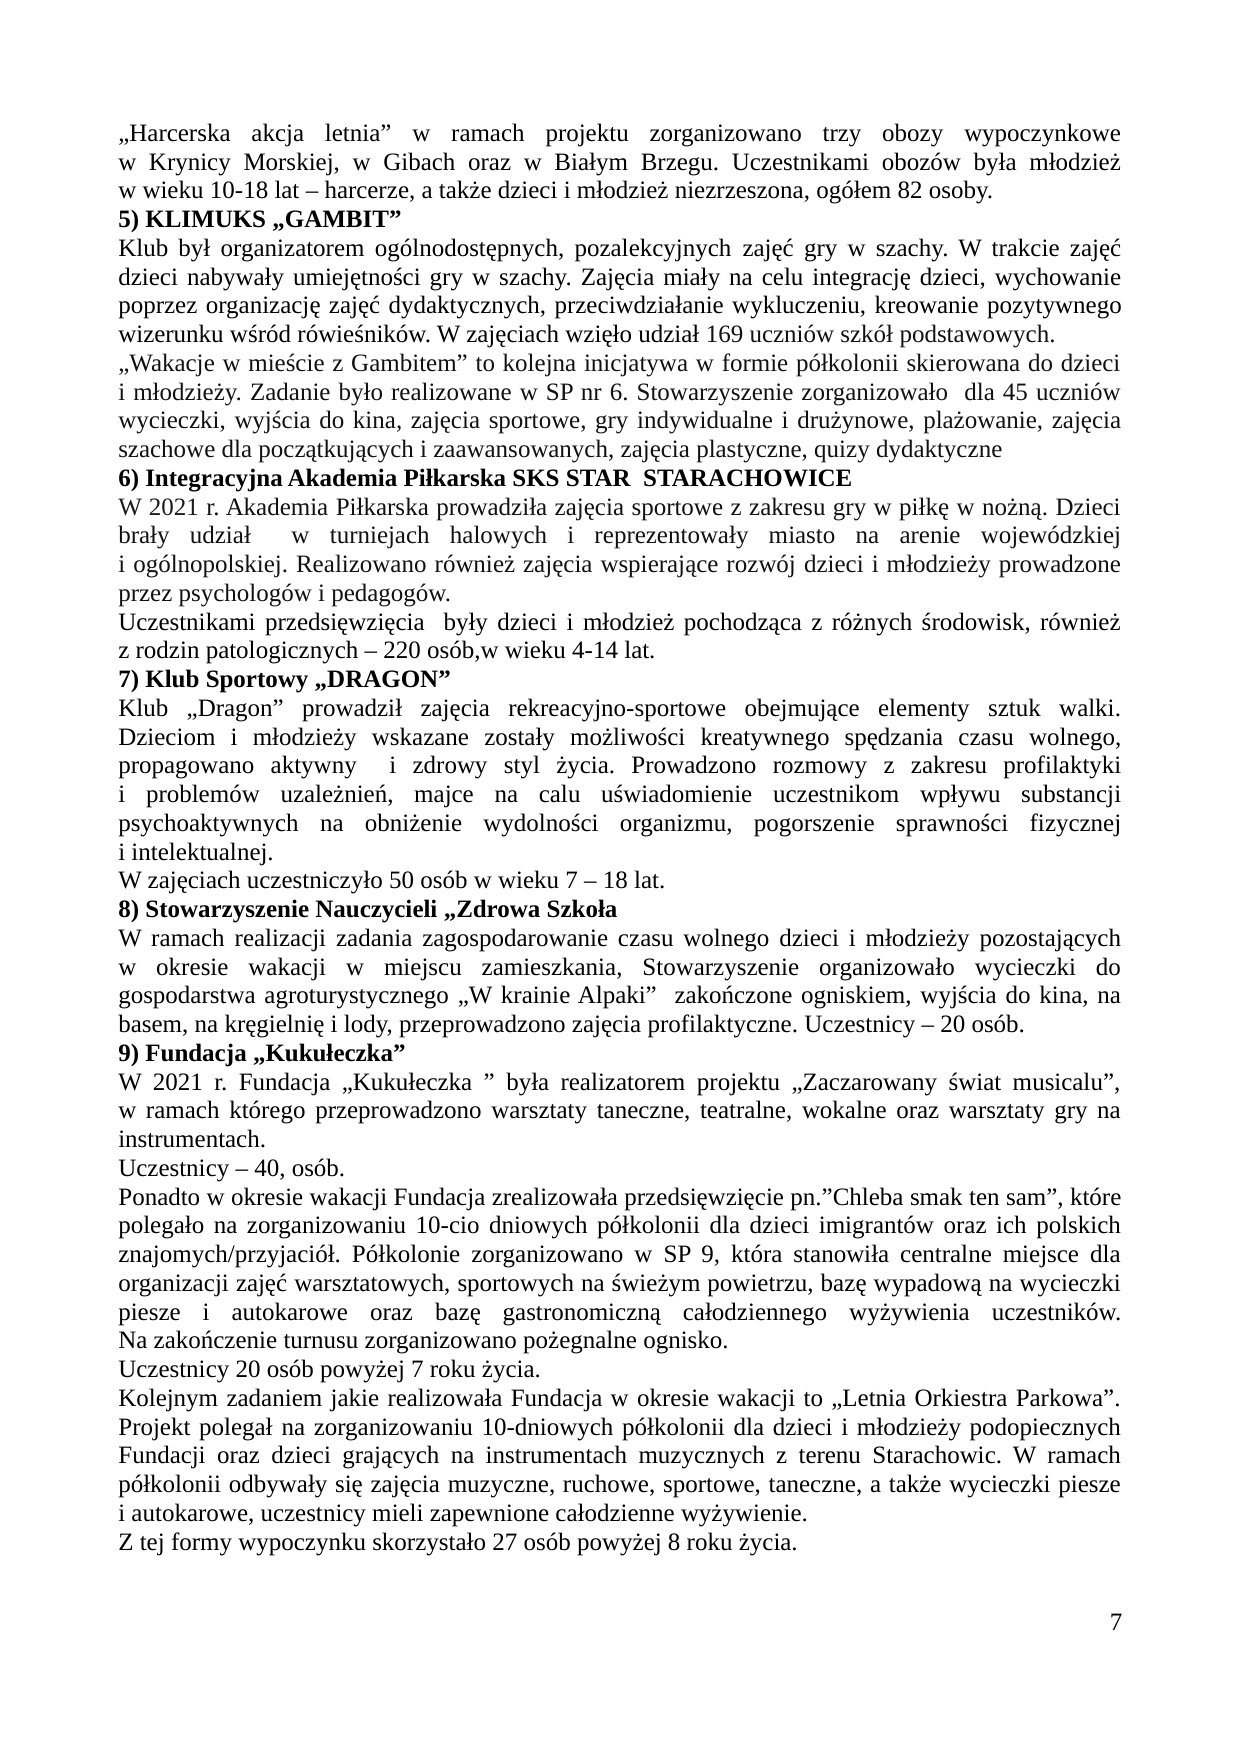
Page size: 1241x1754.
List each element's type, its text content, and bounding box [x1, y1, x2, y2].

text „Harcerska akcja letnia” w ramach projektu zorganizowano trzy obozy wypoczynkowe w Krynicy Morskiej, w Gibach oraz w Białym Brzegu. Uczestnikami obozów była młodzież w wieku 10-18 lat – harcerze, a także dzieci i młodzież niezrzeszona, ogółem 82 osoby. [118, 118, 1122, 204]
text Klub był organizatorem ogólnodostępnych, pozalekcyjnych zajęć gry w szachy. W trakcie zajęć dzieci nabywały umiejętności gry w szachy. Zajęcia miały na celu integrację dzieci, wychowanie poprzez organizację zajęć dydaktycznych, przeciwdziałanie wykluczeniu, kreowanie pozytywnego wizerunku wśród rówieśników. W zajęciach wzięło udział 169 uczniów szkół podstawowych. [118, 233, 1122, 348]
text 7) Klub Sportowy „DRAGON” [118, 664, 1122, 693]
text Uczestnicy 20 osób powyżej 7 roku życia. [118, 1354, 1122, 1383]
text Uczestnikami przedsięwzięcia były dzieci i młodzież pochodząca z różnych środowisk, również z rodzin patologicznych – 220 osób,w wieku 4-14 lat. [118, 607, 1122, 664]
text W 2021 r. Akademia Piłkarska prowadziła zajęcia sportowe z zakresu gry w piłkę w nożną. Dzieci brały udział w turniejach halowych i reprezentowały miasto na arenie wojewódzkiej i ogólnopolskiej. Realizowano również zajęcia wspierające rozwój dzieci i młodzieży prowadzone przez psychologów i pedagogów. [118, 492, 1122, 607]
text „Wakacje w mieście z Gambitem” to kolejna inicjatywa w formie półkolonii skierowana do dzieci i młodzieży. Zadanie było realizowane w SP nr 6. Stowarzyszenie zorganizowało dla 45 uczniów wycieczki, wyjścia do kina, zajęcia sportowe, gry indywidualne i drużynowe, plażowanie, zajęcia szachowe dla początkujących i zaawansowanych, zajęcia plastyczne, quizy dydaktyczne [118, 348, 1122, 463]
text W zajęciach uczestniczyło 50 osób w wieku 7 – 18 lat. [118, 866, 1122, 894]
text 5) KLIMUKS „GAMBIT” [118, 204, 1122, 233]
text Z tej formy wypoczynku skorzystało 27 osób powyżej 8 roku życia. [118, 1527, 1122, 1556]
text 8) Stowarzyszenie Nauczycieli „Zdrowa Szkoła [118, 894, 1122, 923]
text 9) Fundacja „Kukułeczka” [118, 1038, 1122, 1067]
text 6) Integracyjna Akademia Piłkarska SKS STAR STARACHOWICE [118, 463, 1122, 492]
text W ramach realizacji zadania zagospodarowanie czasu wolnego dzieci i młodzieży pozostających w okresie wakacji w miejscu zamieszkania, Stowarzyszenie organizowało wycieczki do gospodarstwa agroturystycznego „W krainie Alpaki” zakończone ogniskiem, wyjścia do kina, na basem, na kręgielnię i lody, przeprowadzono zajęcia profilaktyczne. Uczestnicy – 20 osób. [118, 923, 1122, 1038]
text Klub „Dragon” prowadził zajęcia rekreacyjno-sportowe obejmujące elementy sztuk walki. Dzieciom i młodzieży wskazane zostały możliwości kreatywnego spędzania czasu wolnego, propagowano aktywny i zdrowy styl życia. Prowadzono rozmowy z zakresu profilaktyki i problemów uzależnień, majce na calu uświadomienie uczestnikom wpływu substancji psychoaktywnych na obniżenie wydolności organizmu, pogorszenie sprawności fizycznej i intelektualnej. [118, 693, 1122, 866]
text W 2021 r. Fundacja „Kukułeczka ” była realizatorem projektu „Zaczarowany świat musicalu”, w ramach którego przeprowadzono warsztaty taneczne, teatralne, wokalne oraz warsztaty gry na instrumentach. [118, 1067, 1122, 1153]
text Uczestnicy – 40, osób. [118, 1153, 1122, 1182]
text Ponadto w okresie wakacji Fundacja zrealizowała przedsięwzięcie pn.”Chleba smak ten sam”, które polegało na zorganizowaniu 10-cio dniowych półkolonii dla dzieci imigrantów oraz ich polskich znajomych/przyjaciół. Półkolonie zorganizowano w SP 9, która stanowiła centralne miejsce dla organizacji zajęć warsztatowych, sportowych na świeżym powietrzu, bazę wypadową na wycieczki piesze i autokarowe oraz bazę gastronomiczną całodziennego wyżywienia uczestników. Na zakończenie turnusu zorganizowano pożegnalne ognisko. [118, 1182, 1122, 1354]
text Kolejnym zadaniem jakie realizowała Fundacja w okresie wakacji to „Letnia Orkiestra Parkowa”. Projekt polegał na zorganizowaniu 10-dniowych półkolonii dla dzieci i młodzieży podopiecznych Fundacji oraz dzieci grających na instrumentach muzycznych z terenu Starachowic. W ramach półkolonii odbywały się zajęcia muzyczne, ruchowe, sportowe, taneczne, a także wycieczki piesze i autokarowe, uczestnicy mieli zapewnione całodzienne wyżywienie. [118, 1383, 1122, 1527]
